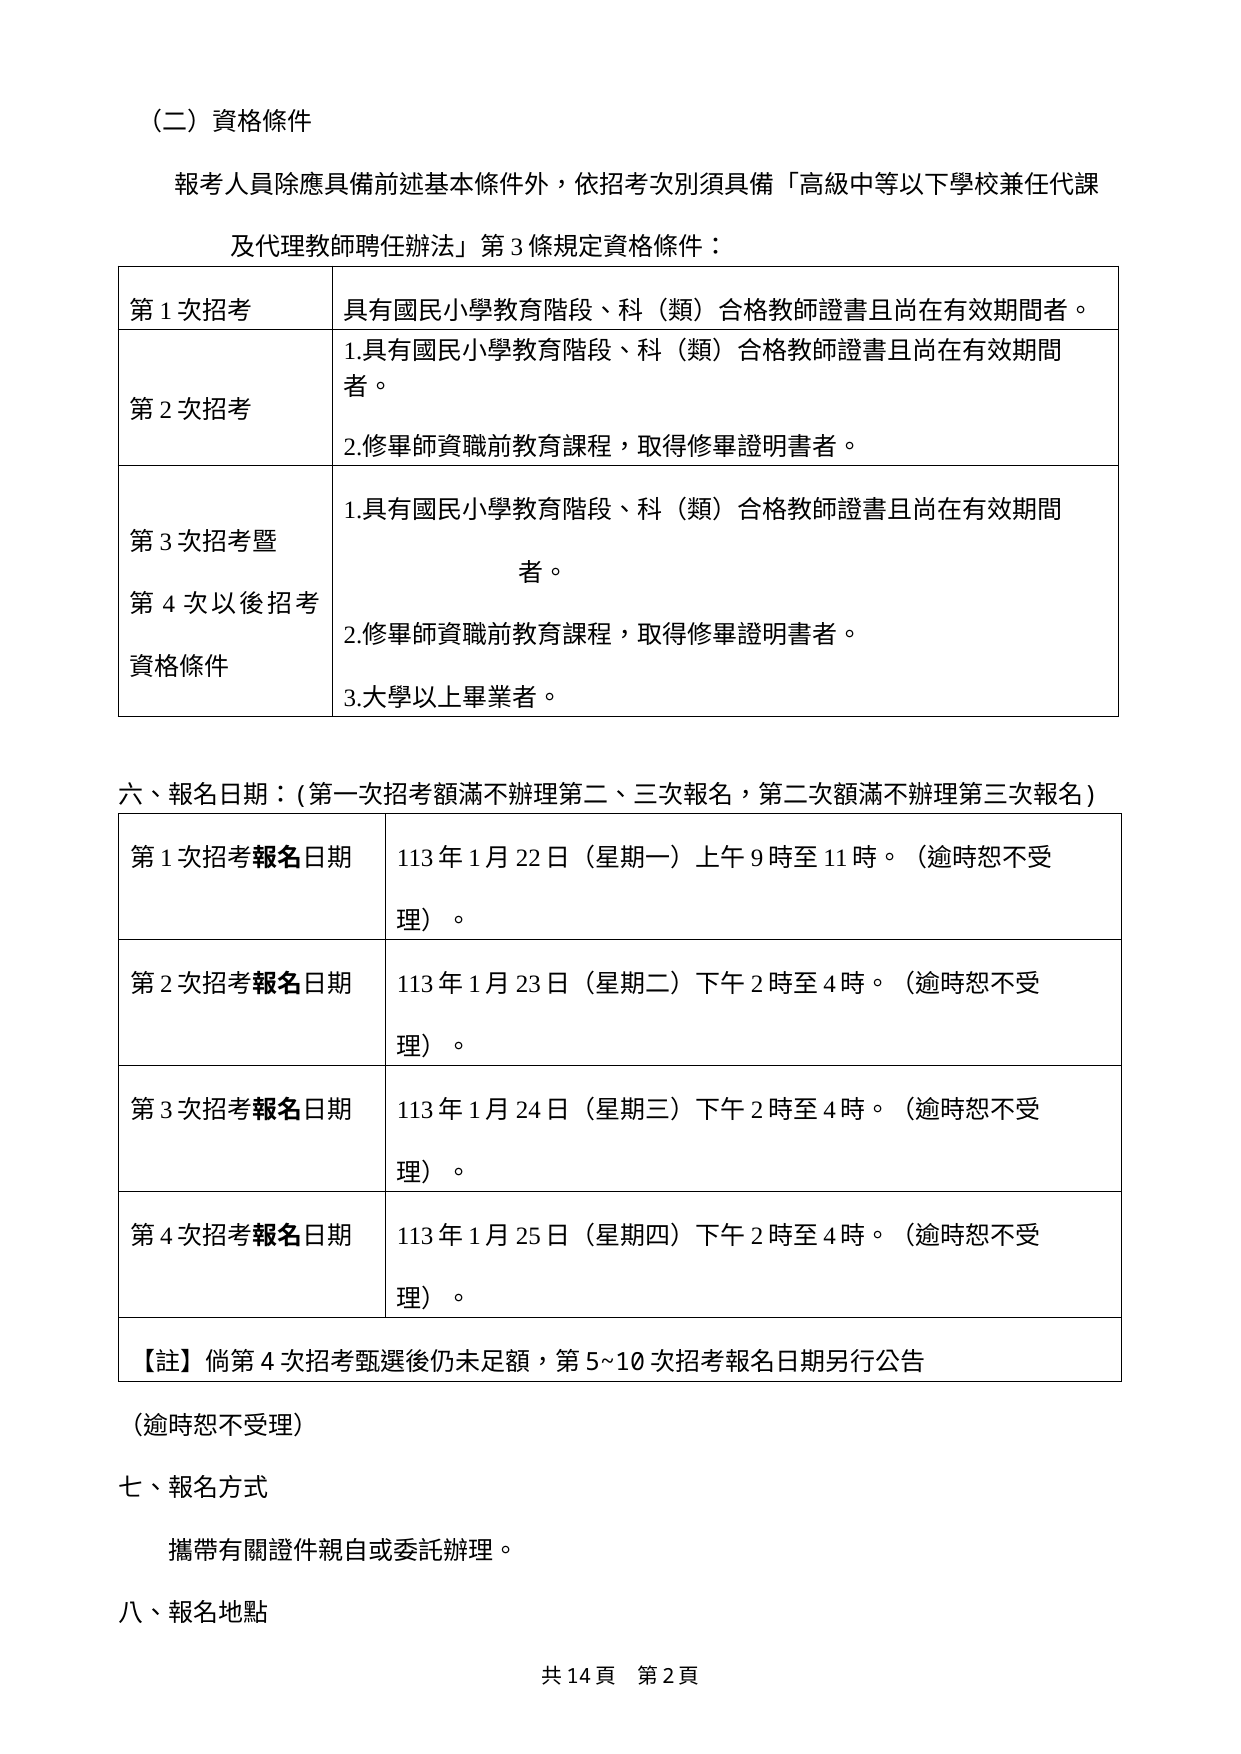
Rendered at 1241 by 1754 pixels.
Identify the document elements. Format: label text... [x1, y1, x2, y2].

text 七、報名方式 攜帶有關證件親自或委託辦理。 [118, 1444, 1122, 1569]
table_cell 1.具有國民小學教育階段、科（類）合格教師證書且尚在有效期間者。 2.修畢師資職前教育課程，取得修畢證明書者。 3.大學以上畢業者。 [333, 466, 1118, 716]
table_header 具有國民小學教育階段、科（類）合格教師證書且尚在有效期間者。 [333, 267, 1118, 329]
table_cell 【註】倘第4次招考甄選後仍未足額，第5~10次招考報名日期另行公告 [119, 1318, 1121, 1381]
table_cell 113年1月25日（星期四）下午2時至4時。（逾時恕不受理）。 [386, 1192, 1121, 1317]
table_cell 1.具有國民小學教育階段、科（類）合格教師證書且尚在有效期間者。 2.修畢師資職前教育課程，取得修畢證明書者。 [333, 330, 1118, 465]
text （逾時恕不受理） [118, 1382, 1122, 1444]
table_cell 第2次招考報名日期 [119, 940, 385, 1065]
text 八、報名地點 [118, 1569, 1122, 1632]
table_cell 第3次招考暨 第4次以後招考資格條件 [119, 466, 332, 716]
table_cell 第2次招考 [119, 330, 332, 465]
table_cell 113年1月23日（星期二）下午2時至4時。（逾時恕不受理）。 [386, 940, 1121, 1065]
text （二）資格條件 [118, 78, 1122, 141]
table_header 第1次招考報名日期 [119, 814, 385, 939]
table_cell 第4次招考報名日期 [119, 1192, 385, 1317]
text 報考人員除應具備前述基本條件外，依招考次別須具備「高級中等以下學校兼任代課及代理教師聘任辦法」第3條規定資格條件： [118, 141, 1122, 266]
text 六、報名日期：(第一次招考額滿不辦理第二、三次報名，第二次額滿不辦理第三次報名) [118, 751, 1122, 813]
table_header 113年1月22日（星期一）上午9時至11時。（逾時恕不受理）。 [386, 814, 1121, 939]
table_cell 第3次招考報名日期 [119, 1066, 385, 1191]
table_header 第1次招考 [119, 267, 332, 329]
table_cell 113年1月24日（星期三）下午2時至4時。（逾時恕不受理）。 [386, 1066, 1121, 1191]
